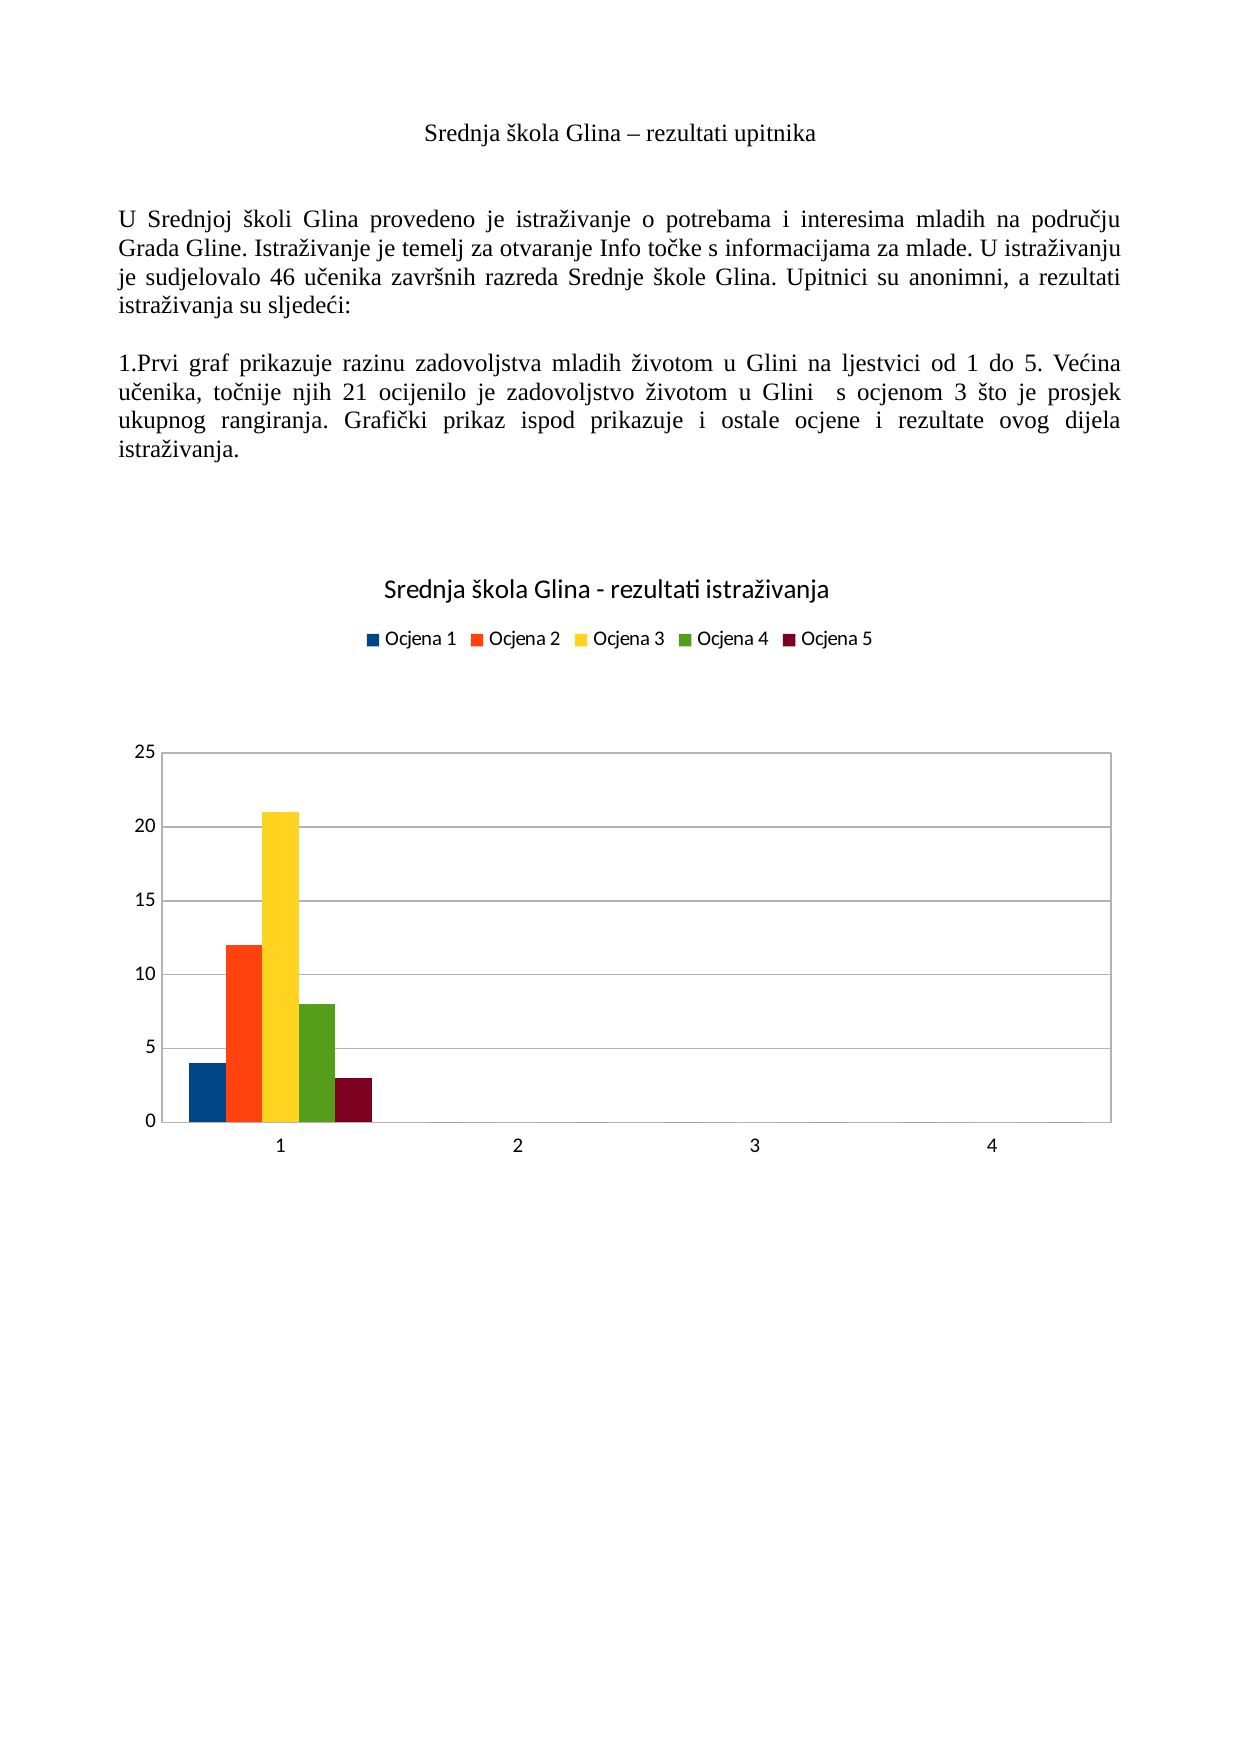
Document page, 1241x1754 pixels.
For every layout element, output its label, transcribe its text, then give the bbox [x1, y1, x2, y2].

list Prvi graf prikazuje razinu zadovoljstva mladih životom u Glini na ljestvici od 1 do 5. Većina učenika, točnije njih 21 ocijenilo je zadovoljstvo životom u Glini s ocjenom 3 što je prosjek ukupnog rangiranja. Grafički prikaz ispod prikazuje i ostale ocjene i rezultate ovog dijela istraživanja. [118, 348, 1122, 463]
text U Srednjoj školi Glina provedeno je istraživanje o potrebama i interesima mladih na području Grada Gline. Istraživanje je temelj za otvaranje Info točke s informacijama za mlade. U istraživanju je sudjelovalo 46 učenika završnih razreda Srednje škole Glina. Upitnici su anonimni, a rezultati istraživanja su sljedeći: [118, 204, 1122, 319]
text Srednja škola Glina – rezultati upitnika [118, 118, 1122, 147]
